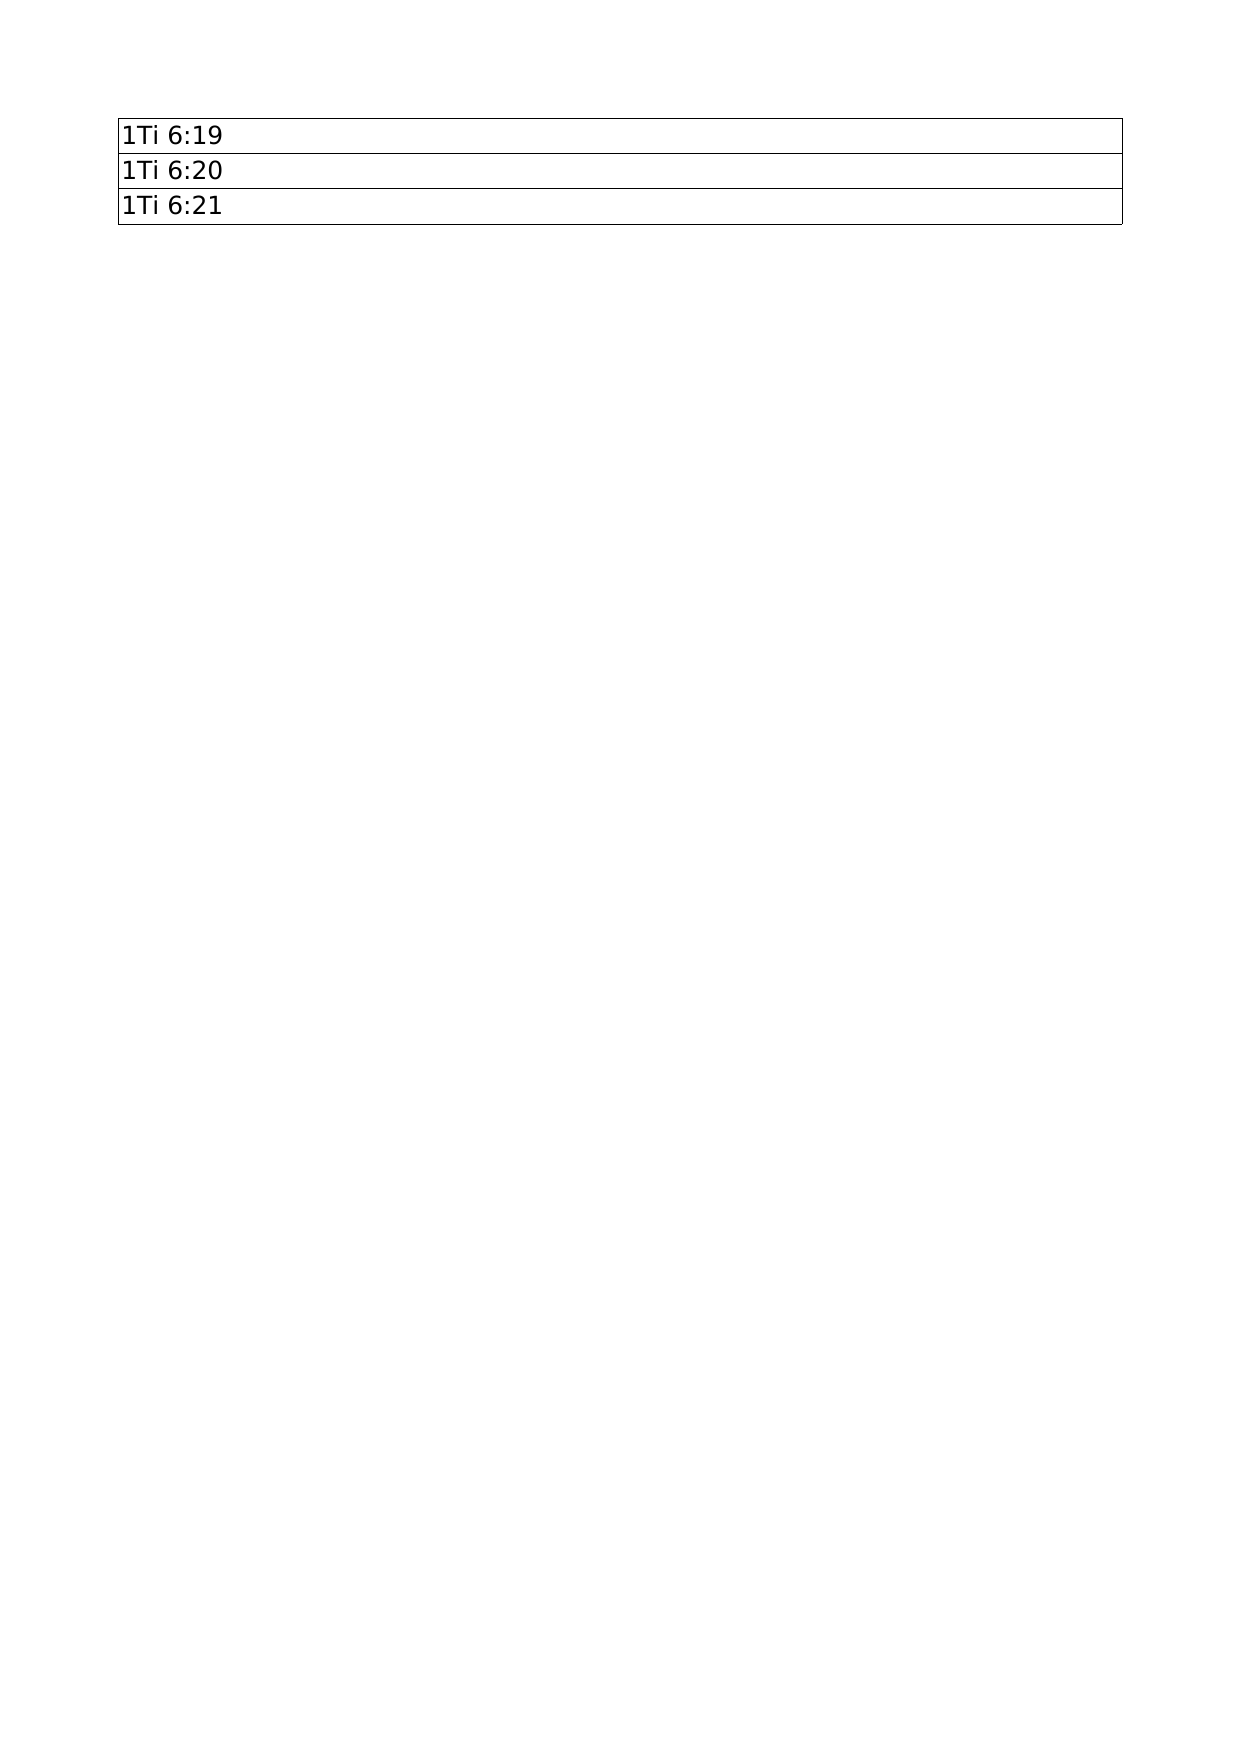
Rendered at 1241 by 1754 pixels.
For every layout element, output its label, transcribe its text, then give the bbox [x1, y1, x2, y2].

table_cell 1Ti 6:19 [119, 119, 1122, 153]
table_cell 1Ti 6:20 [119, 154, 1122, 188]
table_cell 1Ti 6:21 [119, 189, 1122, 223]
